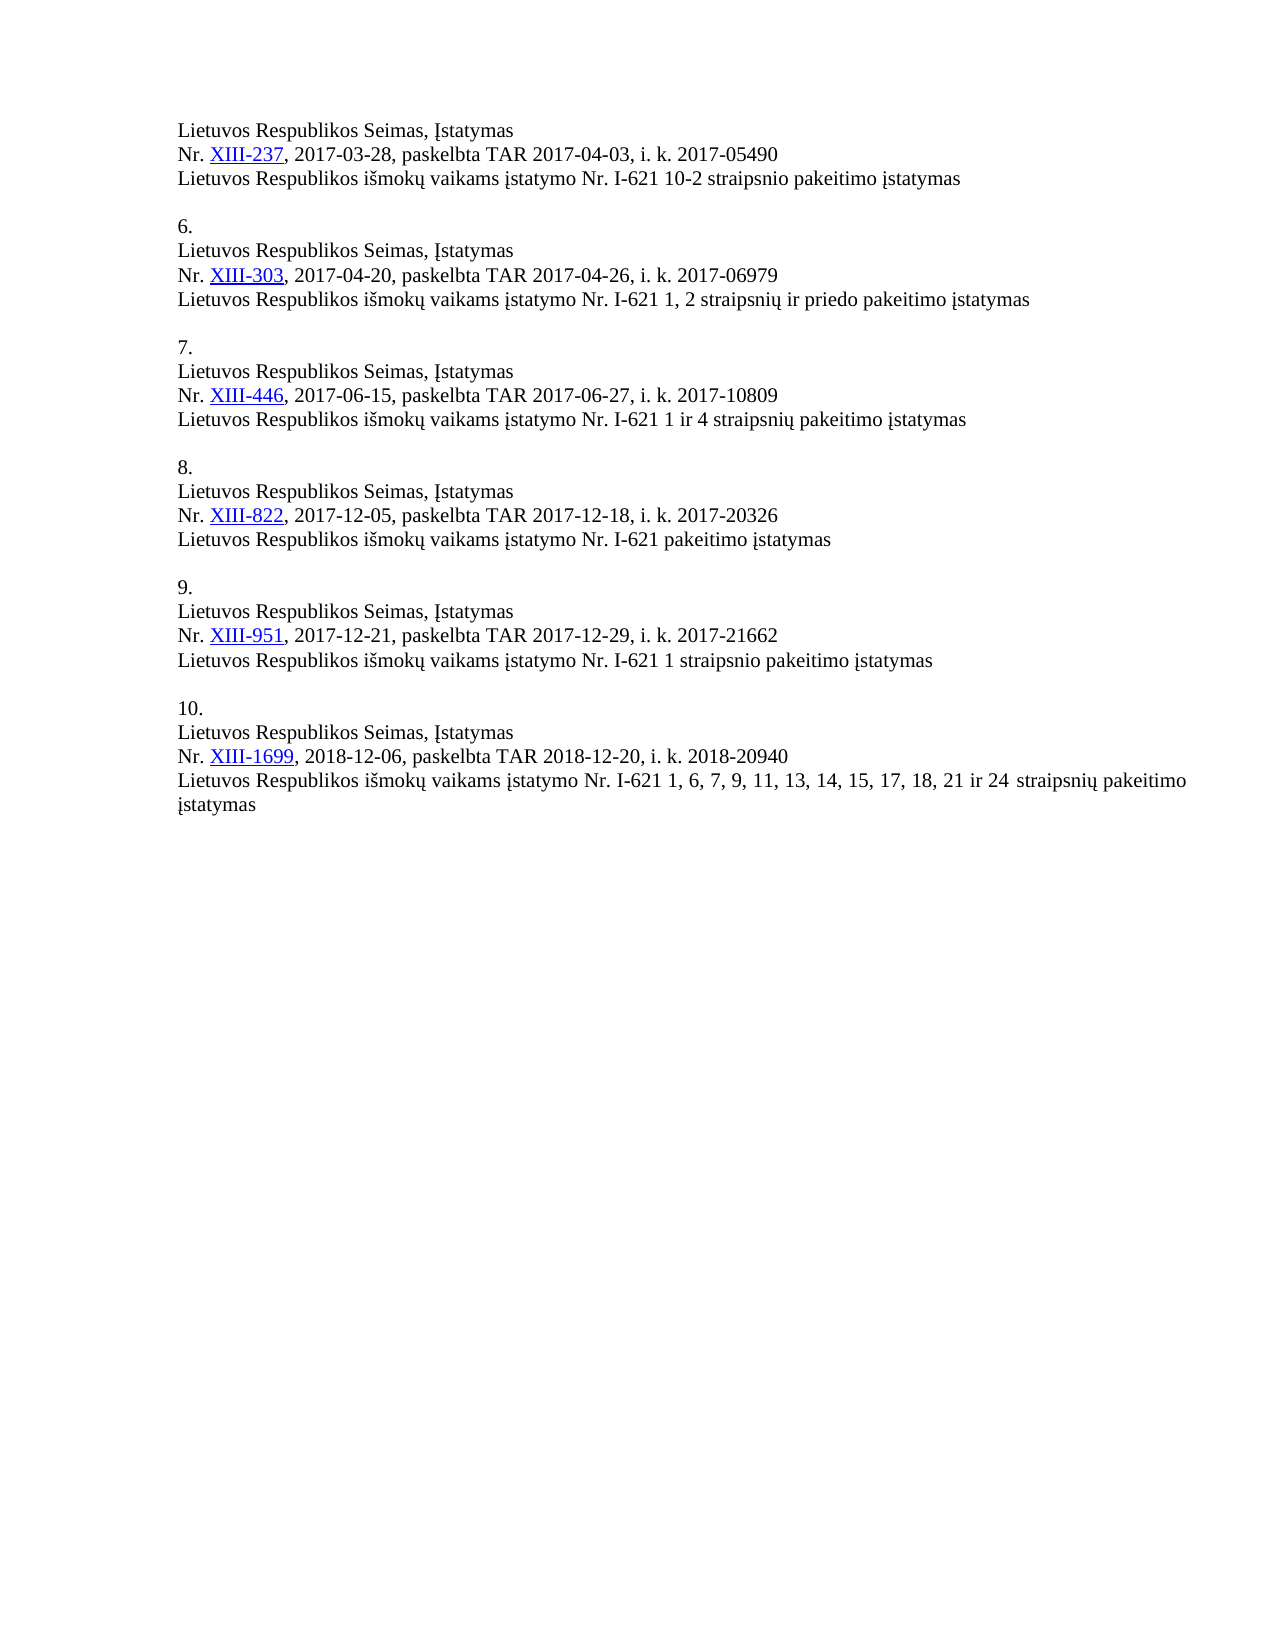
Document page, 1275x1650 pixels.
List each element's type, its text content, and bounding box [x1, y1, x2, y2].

text Lietuvos Respublikos išmokų vaikams įstatymo Nr. I-621 1 ir 4 straipsnių pakeitimo įstatymas [177, 407, 1186, 431]
text Nr. XIII-237, 2017-03-28, paskelbta TAR 2017-04-03, i. k. 2017-05490 [177, 142, 1186, 166]
text Lietuvos Respublikos Seimas, Įstatymas [177, 359, 1186, 383]
text Nr. XIII-303, 2017-04-20, paskelbta TAR 2017-04-26, i. k. 2017-06979 [177, 262, 1186, 287]
text 8. [177, 455, 1186, 479]
text Lietuvos Respublikos išmokų vaikams įstatymo Nr. I-621 1, 6, 7, 9, 11, 13, 14, 15, 17, 18, 21 ir 24 straipsnių pakeitimo įstatymas [177, 768, 1186, 816]
text 6. [177, 214, 1186, 238]
text 7. [177, 335, 1186, 359]
text Lietuvos Respublikos Seimas, Įstatymas [177, 479, 1186, 503]
text 9. [177, 575, 1186, 599]
text Lietuvos Respublikos išmokų vaikams įstatymo Nr. I-621 pakeitimo įstatymas [177, 527, 1186, 551]
text Lietuvos Respublikos Seimas, Įstatymas [177, 720, 1186, 744]
text 10. [177, 696, 1186, 720]
text Lietuvos Respublikos Seimas, Įstatymas [177, 238, 1186, 262]
text Lietuvos Respublikos išmokų vaikams įstatymo Nr. I-621 1 straipsnio pakeitimo įstatymas [177, 647, 1186, 672]
text Lietuvos Respublikos išmokų vaikams įstatymo Nr. I-621 1, 2 straipsnių ir priedo pakeitimo įstatymas [177, 287, 1186, 311]
text Nr. XIII-446, 2017-06-15, paskelbta TAR 2017-06-27, i. k. 2017-10809 [177, 383, 1186, 407]
text Lietuvos Respublikos Seimas, Įstatymas [177, 599, 1186, 623]
text Lietuvos Respublikos Seimas, Įstatymas [177, 118, 1186, 142]
text Nr. XIII-822, 2017-12-05, paskelbta TAR 2017-12-18, i. k. 2017-20326 [177, 503, 1186, 527]
text Lietuvos Respublikos išmokų vaikams įstatymo Nr. I-621 10-2 straipsnio pakeitimo įstatymas [177, 166, 1186, 190]
text Nr. XIII-951, 2017-12-21, paskelbta TAR 2017-12-29, i. k. 2017-21662 [177, 623, 1186, 647]
text Nr. XIII-1699, 2018-12-06, paskelbta TAR 2018-12-20, i. k. 2018-20940 [177, 744, 1186, 768]
